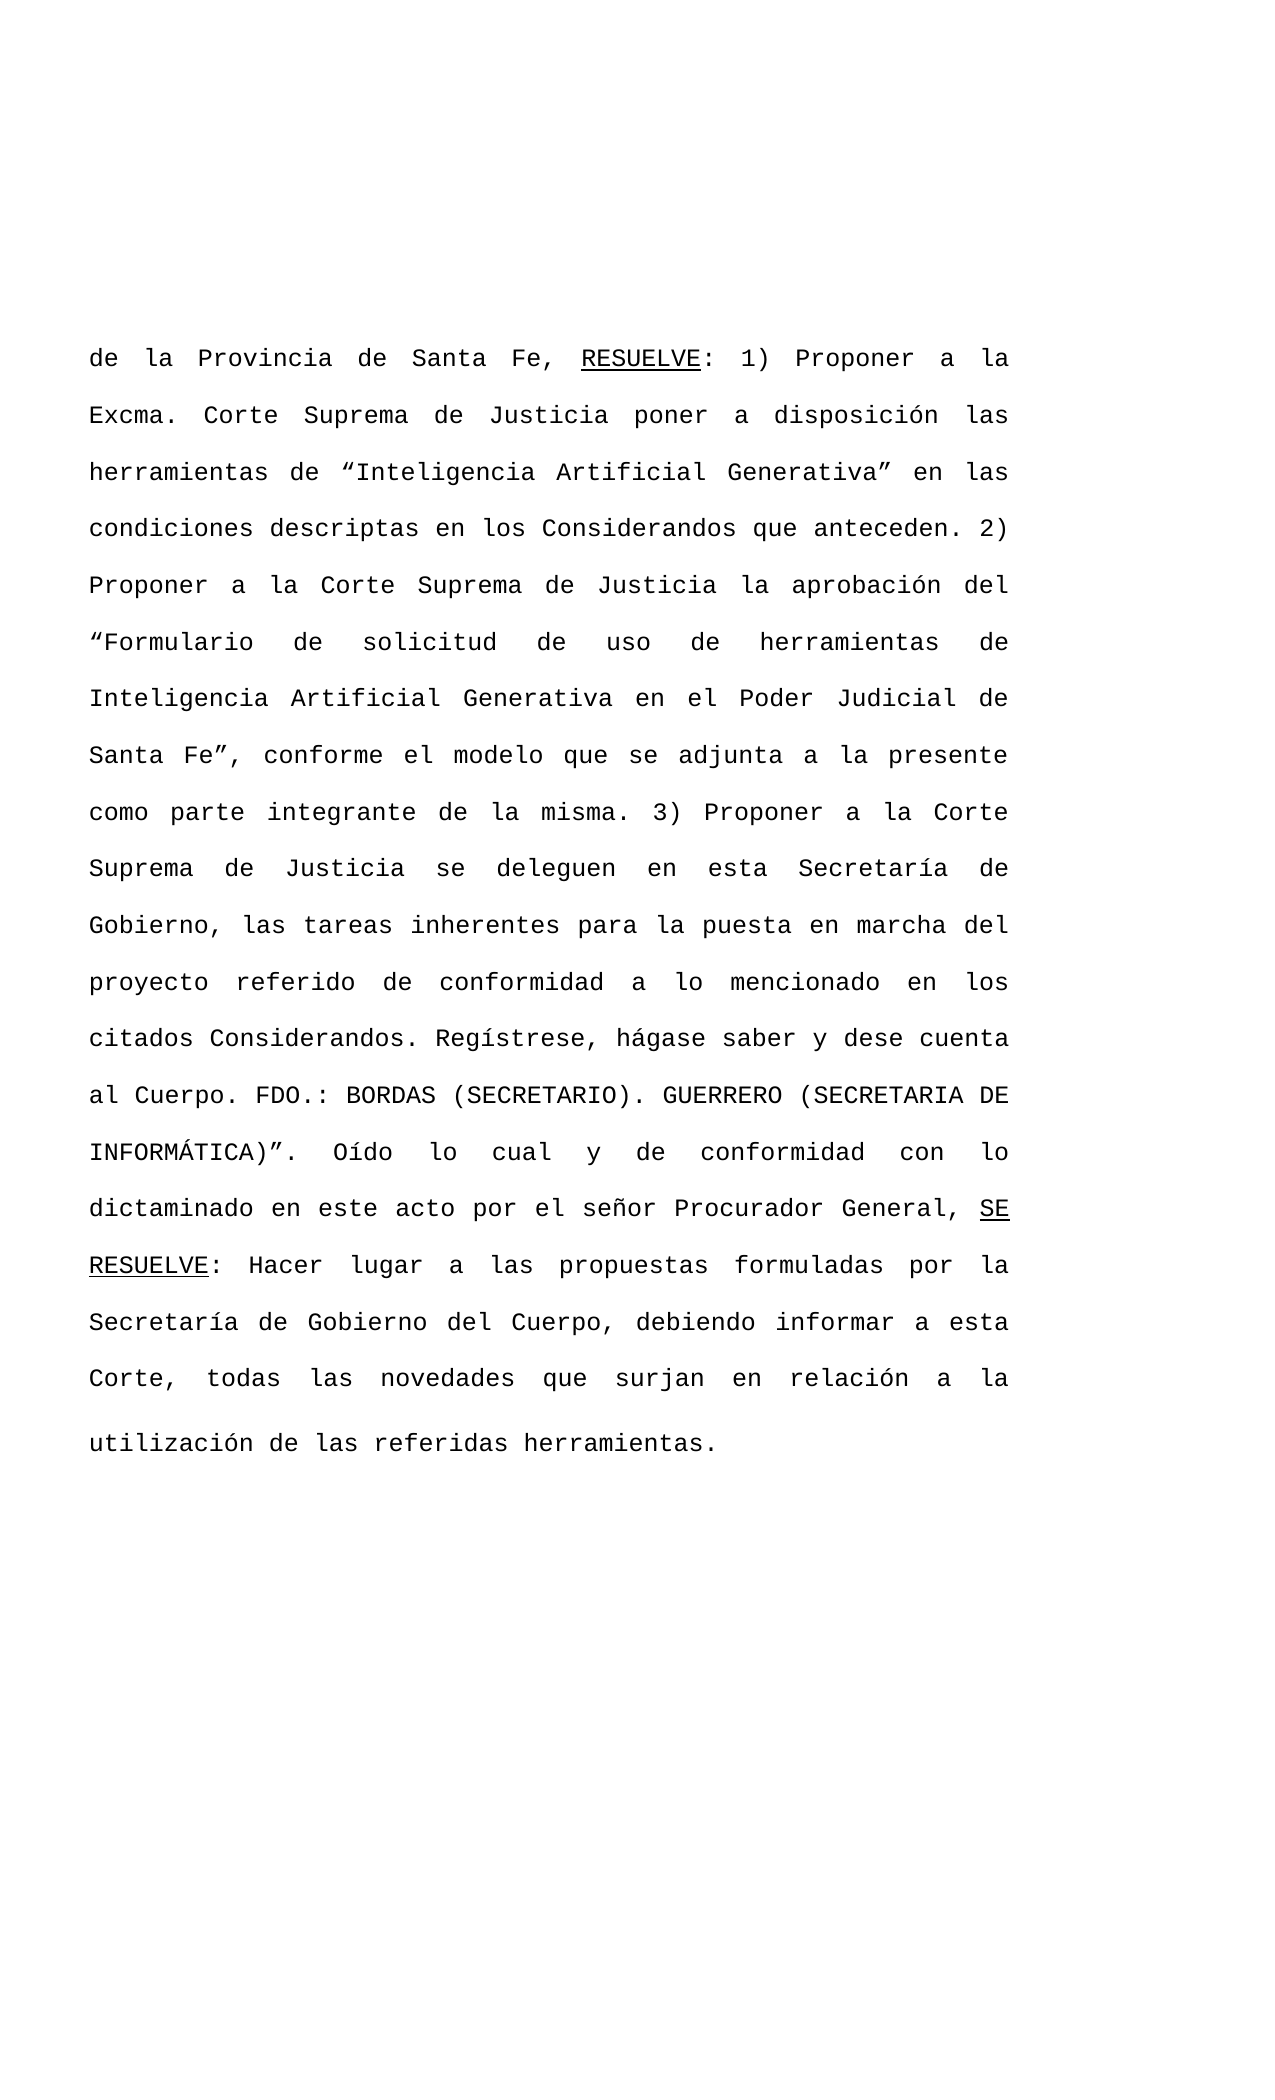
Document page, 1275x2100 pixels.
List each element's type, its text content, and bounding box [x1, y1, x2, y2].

text de la Provincia de Santa Fe, RESUELVE: 1) Proponer a la Excma. Corte Suprema de Justicia poner a disposición las herramientas de “Inteligencia Artificial Generativa” en las condiciones descriptas en los Considerandos que anteceden. 2) Proponer a la Corte Suprema de Justicia la aprobación del “Formulario de solicitud de uso de herramientas de Inteligencia Artificial Generativa en el Poder Judicial de Santa Fe”, conforme el modelo que se adjunta a la presente como parte integrante de la misma. 3) Proponer a la Corte Suprema de Justicia se deleguen en esta Secretaría de Gobierno, las tareas inherentes para la puesta en marcha del proyecto referido de conformidad a lo mencionado en los citados Considerandos. Regístrese, hágase saber y dese cuenta al Cuerpo. FDO.: BORDAS (SECRETARIO). GUERRERO (SECRETARIA DE INFORMÁTICA)”. Oído lo cual y de conformidad con lo dictaminado en este acto por el señor Procurador General, SE RESUELVE: Hacer lugar a las propuestas formuladas por la Secretaría de Gobierno del Cuerpo, debiendo informar a esta Corte, todas las novedades que surjan en relación a la utilización de las referidas herramientas. [88, 346, 1009, 1458]
